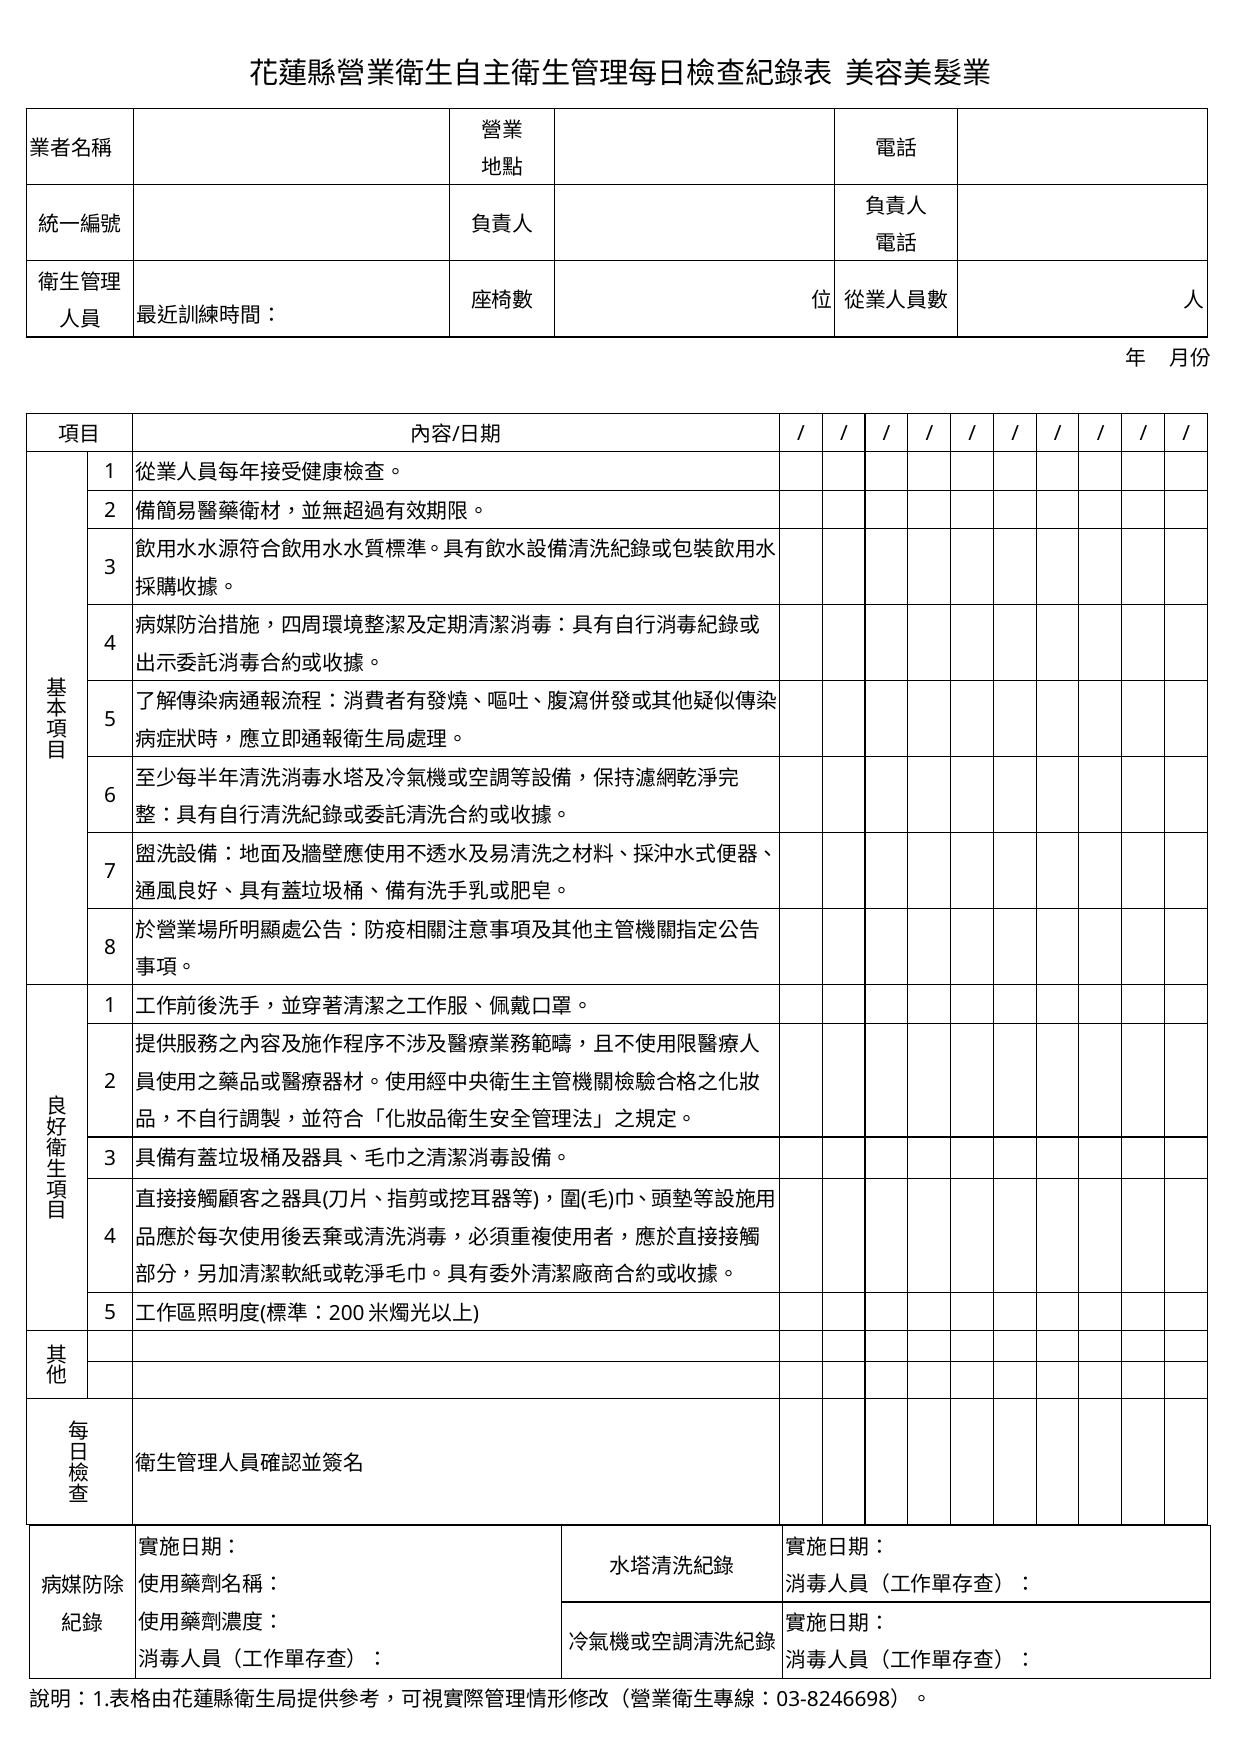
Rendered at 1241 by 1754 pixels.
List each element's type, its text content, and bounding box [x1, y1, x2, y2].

table_header / [994, 414, 1036, 451]
table_cell [866, 491, 907, 528]
table_cell [908, 529, 950, 604]
table_cell [994, 1331, 1036, 1361]
table_cell [1079, 1331, 1121, 1361]
table_cell [823, 909, 864, 984]
table_cell [951, 833, 993, 908]
text 年 月份 [29, 337, 1211, 375]
table_cell [780, 681, 822, 756]
table_cell [908, 757, 950, 832]
table_cell [1079, 681, 1121, 756]
table_cell 4 [88, 1179, 132, 1292]
table_cell [908, 1362, 950, 1398]
table_cell [951, 985, 993, 1023]
table_cell [1165, 1179, 1207, 1292]
table_cell [1165, 452, 1207, 489]
table_header [134, 109, 449, 184]
table_cell [1165, 605, 1207, 680]
table_cell [1122, 1138, 1164, 1178]
table_cell [1037, 1024, 1078, 1136]
table_cell [1165, 1331, 1207, 1361]
table_cell 負責人 [450, 185, 554, 260]
table_cell [866, 1138, 907, 1178]
table_cell 負責人 電話 [835, 185, 957, 260]
table_cell [780, 491, 822, 528]
table_cell 具備有蓋垃圾桶及器具、毛巾之清潔消毒設備。 [133, 1138, 779, 1178]
table_cell [1037, 605, 1078, 680]
table_header 實施日期： 使用藥劑名稱： 使用藥劑濃度： 消毒人員（工作單存查）： [136, 1526, 561, 1678]
table_cell [951, 1138, 993, 1178]
table_cell [780, 757, 822, 832]
table_cell [1079, 1024, 1121, 1136]
table_cell [823, 452, 864, 489]
table_cell 備簡易醫藥衛材，並無超過有效期限。 [133, 491, 779, 528]
table_cell [1037, 1293, 1078, 1330]
table_cell [908, 1179, 950, 1292]
table_cell [866, 757, 907, 832]
table_cell [780, 1293, 822, 1330]
table_cell [908, 909, 950, 984]
table_header 水塔清洗紀錄 [562, 1526, 782, 1601]
table_cell [866, 681, 907, 756]
table_cell [908, 985, 950, 1023]
table_cell [994, 1293, 1036, 1330]
table_cell [1165, 1362, 1207, 1398]
table_cell [1122, 757, 1164, 832]
table_cell [1122, 529, 1164, 604]
table_cell [1079, 1399, 1121, 1524]
table_header 實施日期： 消毒人員（工作單存查）： [783, 1526, 1210, 1601]
table_cell [1079, 1362, 1121, 1398]
table_cell [1165, 909, 1207, 984]
table_cell [866, 1024, 907, 1136]
table_cell [866, 985, 907, 1023]
table_header [555, 109, 834, 184]
table_cell [1165, 1024, 1207, 1136]
table_cell [951, 1399, 993, 1524]
table_cell [1122, 1179, 1164, 1292]
table_cell [1037, 529, 1078, 604]
table_cell [1037, 681, 1078, 756]
table_cell 2 [88, 1024, 132, 1136]
table_cell [823, 1138, 864, 1178]
table_cell [1037, 1179, 1078, 1292]
table_cell [1037, 909, 1078, 984]
table_cell [88, 1331, 132, 1361]
table_cell [1037, 491, 1078, 528]
table_header / [1037, 414, 1078, 451]
text 說明：1.表格由花蓮縣衛生局提供參考，可視實際管理情形修改（營業衛生專線：03-8246698）。 [29, 1679, 1211, 1717]
table_cell [1122, 1293, 1164, 1330]
table_cell 工作前後洗手，並穿著清潔之工作服、佩戴口罩。 [133, 985, 779, 1023]
table_cell [823, 1293, 864, 1330]
table_cell 了解傳染病通報流程：消費者有發燒、嘔吐、腹瀉併發或其他疑似傳染病症狀時，應立即通報衛生局處理。 [133, 681, 779, 756]
table_cell 3 [88, 529, 132, 604]
table_cell [823, 681, 864, 756]
table_cell 8 [88, 909, 132, 984]
table_cell [823, 605, 864, 680]
table_cell [908, 452, 950, 489]
table_cell 基本項目 [27, 452, 87, 984]
table_cell [823, 491, 864, 528]
table_cell [994, 1024, 1036, 1136]
table_cell [780, 1362, 822, 1398]
table_cell [823, 833, 864, 908]
table_cell [951, 757, 993, 832]
table_cell [1165, 529, 1207, 604]
table_cell [1165, 985, 1207, 1023]
table_cell [1079, 1293, 1121, 1330]
table_header 營業 地點 [450, 109, 554, 184]
table_header / [823, 414, 864, 451]
table_cell [88, 1362, 132, 1398]
table_cell 提供服務之內容及施作程序不涉及醫療業務範疇，且不使用限醫療人員使用之藥品或醫療器材。使用經中央衛生主管機關檢驗合格之化妝品，不自行調製，並符合「化妝品衛生安全管理法」之規定。 [133, 1024, 779, 1136]
table_cell 3 [88, 1138, 132, 1178]
table_cell [994, 491, 1036, 528]
table_cell 6 [88, 757, 132, 832]
table_cell [994, 757, 1036, 832]
table_cell [908, 1331, 950, 1361]
table_cell [951, 529, 993, 604]
table_cell [994, 909, 1036, 984]
table_cell [780, 985, 822, 1023]
table_cell [1122, 681, 1164, 756]
table_cell 每日檢查 [27, 1399, 132, 1524]
table_cell [823, 757, 864, 832]
table_cell [1037, 1331, 1078, 1361]
table_cell [134, 185, 449, 260]
table_cell 2 [88, 491, 132, 528]
table_cell [1037, 1362, 1078, 1398]
table_cell [908, 1024, 950, 1136]
table_cell [1079, 909, 1121, 984]
table_cell 實施日期： 消毒人員（工作單存查）： [783, 1603, 1210, 1678]
table_cell 直接接觸顧客之器具(刀片、指剪或挖耳器等)，圍(毛)巾、頭墊等設施用品應於每次使用後丟棄或清洗消毒，必須重複使用者，應於直接接觸部分，另加清潔軟紙或乾淨毛巾。具有委外清潔廠商合約或收據。 [133, 1179, 779, 1292]
table_cell 統一編號 [27, 185, 133, 260]
table_cell [780, 1138, 822, 1178]
table_cell 飲用水水源符合飲用水水質標準。具有飲水設備清洗紀錄或包裝飲用水採購收據。 [133, 529, 779, 604]
table_cell [951, 1331, 993, 1361]
table_cell [1165, 1293, 1207, 1330]
table_cell [951, 605, 993, 680]
table_cell [555, 185, 834, 260]
table_cell [951, 452, 993, 489]
table_cell 從業人員數 [835, 261, 957, 336]
table_cell 最近訓練時間： [134, 261, 449, 336]
table_cell [866, 605, 907, 680]
table_cell [1122, 909, 1164, 984]
table_cell 7 [88, 833, 132, 908]
table_cell [994, 833, 1036, 908]
table_cell [780, 529, 822, 604]
table_cell [1079, 833, 1121, 908]
table_cell [1079, 985, 1121, 1023]
table_cell [908, 605, 950, 680]
table_cell [994, 529, 1036, 604]
table_cell [994, 985, 1036, 1023]
table_cell 工作區照明度(標準：200米燭光以上) [133, 1293, 779, 1330]
table_cell [823, 1179, 864, 1292]
table_cell [994, 1362, 1036, 1398]
table_cell [866, 1293, 907, 1330]
table_cell 5 [88, 1293, 132, 1330]
table_cell [1079, 491, 1121, 528]
table_cell [866, 1179, 907, 1292]
table_cell [1037, 985, 1078, 1023]
table_cell [1079, 1179, 1121, 1292]
table_header 業者名稱 [27, 109, 133, 184]
table_cell [951, 1024, 993, 1136]
table_cell [1037, 757, 1078, 832]
table_cell [1122, 1362, 1164, 1398]
table_cell [780, 1399, 822, 1524]
table_cell [1122, 1399, 1164, 1524]
table_cell 從業人員每年接受健康檢查。 [133, 452, 779, 489]
table_cell 人 [958, 261, 1207, 336]
table_cell 衛生管理人員確認並簽名 [133, 1399, 779, 1524]
table_cell [823, 1362, 864, 1398]
table_cell 4 [88, 605, 132, 680]
table_cell [1122, 491, 1164, 528]
table_cell [1122, 1024, 1164, 1136]
table_header / [951, 414, 993, 451]
table_cell [780, 1179, 822, 1292]
table_cell [951, 909, 993, 984]
table_cell [1037, 1138, 1078, 1178]
table_header / [908, 414, 950, 451]
table_cell [866, 1331, 907, 1361]
table_cell [994, 1399, 1036, 1524]
table_cell [951, 681, 993, 756]
table_cell [1122, 452, 1164, 489]
table_header / [866, 414, 907, 451]
table_cell [1122, 985, 1164, 1023]
table_cell [823, 985, 864, 1023]
table_cell [951, 491, 993, 528]
table_cell [866, 452, 907, 489]
table_header [958, 109, 1207, 184]
table_cell 病媒防治措施，四周環境整潔及定期清潔消毒：具有自行消毒紀錄或出示委託消毒合約或收據。 [133, 605, 779, 680]
table_cell [908, 491, 950, 528]
table_cell [1165, 1399, 1207, 1524]
table_header 病媒防除紀錄 [30, 1526, 135, 1678]
table_header / [780, 414, 822, 451]
table_cell [908, 1399, 950, 1524]
table_cell [1122, 1331, 1164, 1361]
table_cell [866, 1399, 907, 1524]
table_cell [908, 833, 950, 908]
table_cell [780, 1331, 822, 1361]
table_cell [1079, 757, 1121, 832]
table_cell 1 [88, 985, 132, 1023]
table_cell [823, 1331, 864, 1361]
table_cell [994, 681, 1036, 756]
table_cell [780, 1024, 822, 1136]
table_cell 座椅數 [450, 261, 554, 336]
table_cell [1165, 1138, 1207, 1178]
table_cell [133, 1331, 779, 1361]
table_cell [780, 452, 822, 489]
table_cell [1079, 529, 1121, 604]
table_cell [994, 452, 1036, 489]
table_cell [1165, 833, 1207, 908]
table_cell [1165, 491, 1207, 528]
table_cell [1079, 605, 1121, 680]
table_cell [994, 1179, 1036, 1292]
table_cell [823, 529, 864, 604]
table_cell [780, 605, 822, 680]
table_cell [951, 1362, 993, 1398]
table_cell [823, 1024, 864, 1136]
table_header / [1122, 414, 1164, 451]
table_cell [866, 833, 907, 908]
table_cell [958, 185, 1207, 260]
table_cell [908, 1293, 950, 1330]
table_cell 良好衛生項目 [27, 985, 87, 1330]
table_cell 冷氣機或空調清洗紀錄 [562, 1603, 782, 1678]
table_cell [1165, 757, 1207, 832]
table_header / [1079, 414, 1121, 451]
table_cell [1122, 605, 1164, 680]
table_cell [866, 1362, 907, 1398]
table_header 電話 [835, 109, 957, 184]
table_cell 5 [88, 681, 132, 756]
table_cell [866, 909, 907, 984]
table_header 內容/日期 [133, 414, 779, 451]
table_cell 1 [88, 452, 132, 489]
table_cell [780, 909, 822, 984]
table_cell [994, 1138, 1036, 1178]
table_cell 衛生管理人員 [27, 261, 133, 336]
table_cell [951, 1179, 993, 1292]
table_cell 位 [555, 261, 834, 336]
table_cell 其他 [27, 1331, 87, 1398]
table_cell [908, 1138, 950, 1178]
table_header 項目 [27, 414, 132, 451]
table_cell [1122, 833, 1164, 908]
table_cell [951, 1293, 993, 1330]
table_cell [1037, 452, 1078, 489]
table_cell [1037, 1399, 1078, 1524]
table_cell [133, 1362, 779, 1398]
table_cell [1165, 681, 1207, 756]
text 花蓮縣營業衛生自主衛生管理每日檢查紀錄表 美容美髮業 [29, 33, 1211, 108]
table_cell [994, 605, 1036, 680]
table_cell 至少每半年清洗消毒水塔及冷氣機或空調等設備，保持濾網乾淨完整：具有自行清洗紀錄或委託清洗合約或收據。 [133, 757, 779, 832]
table_cell [780, 833, 822, 908]
table_cell [1079, 452, 1121, 489]
table_cell 盥洗設備：地面及牆壁應使用不透水及易清洗之材料、採沖水式便器、通風良好、具有蓋垃圾桶、備有洗手乳或肥皂。 [133, 833, 779, 908]
table_header / [1165, 414, 1207, 451]
table_cell [1037, 833, 1078, 908]
table_cell [1079, 1138, 1121, 1178]
table_cell [866, 529, 907, 604]
table_cell [908, 681, 950, 756]
table_cell 於營業場所明顯處公告：防疫相關注意事項及其他主管機關指定公告事項。 [133, 909, 779, 984]
table_cell [823, 1399, 864, 1524]
